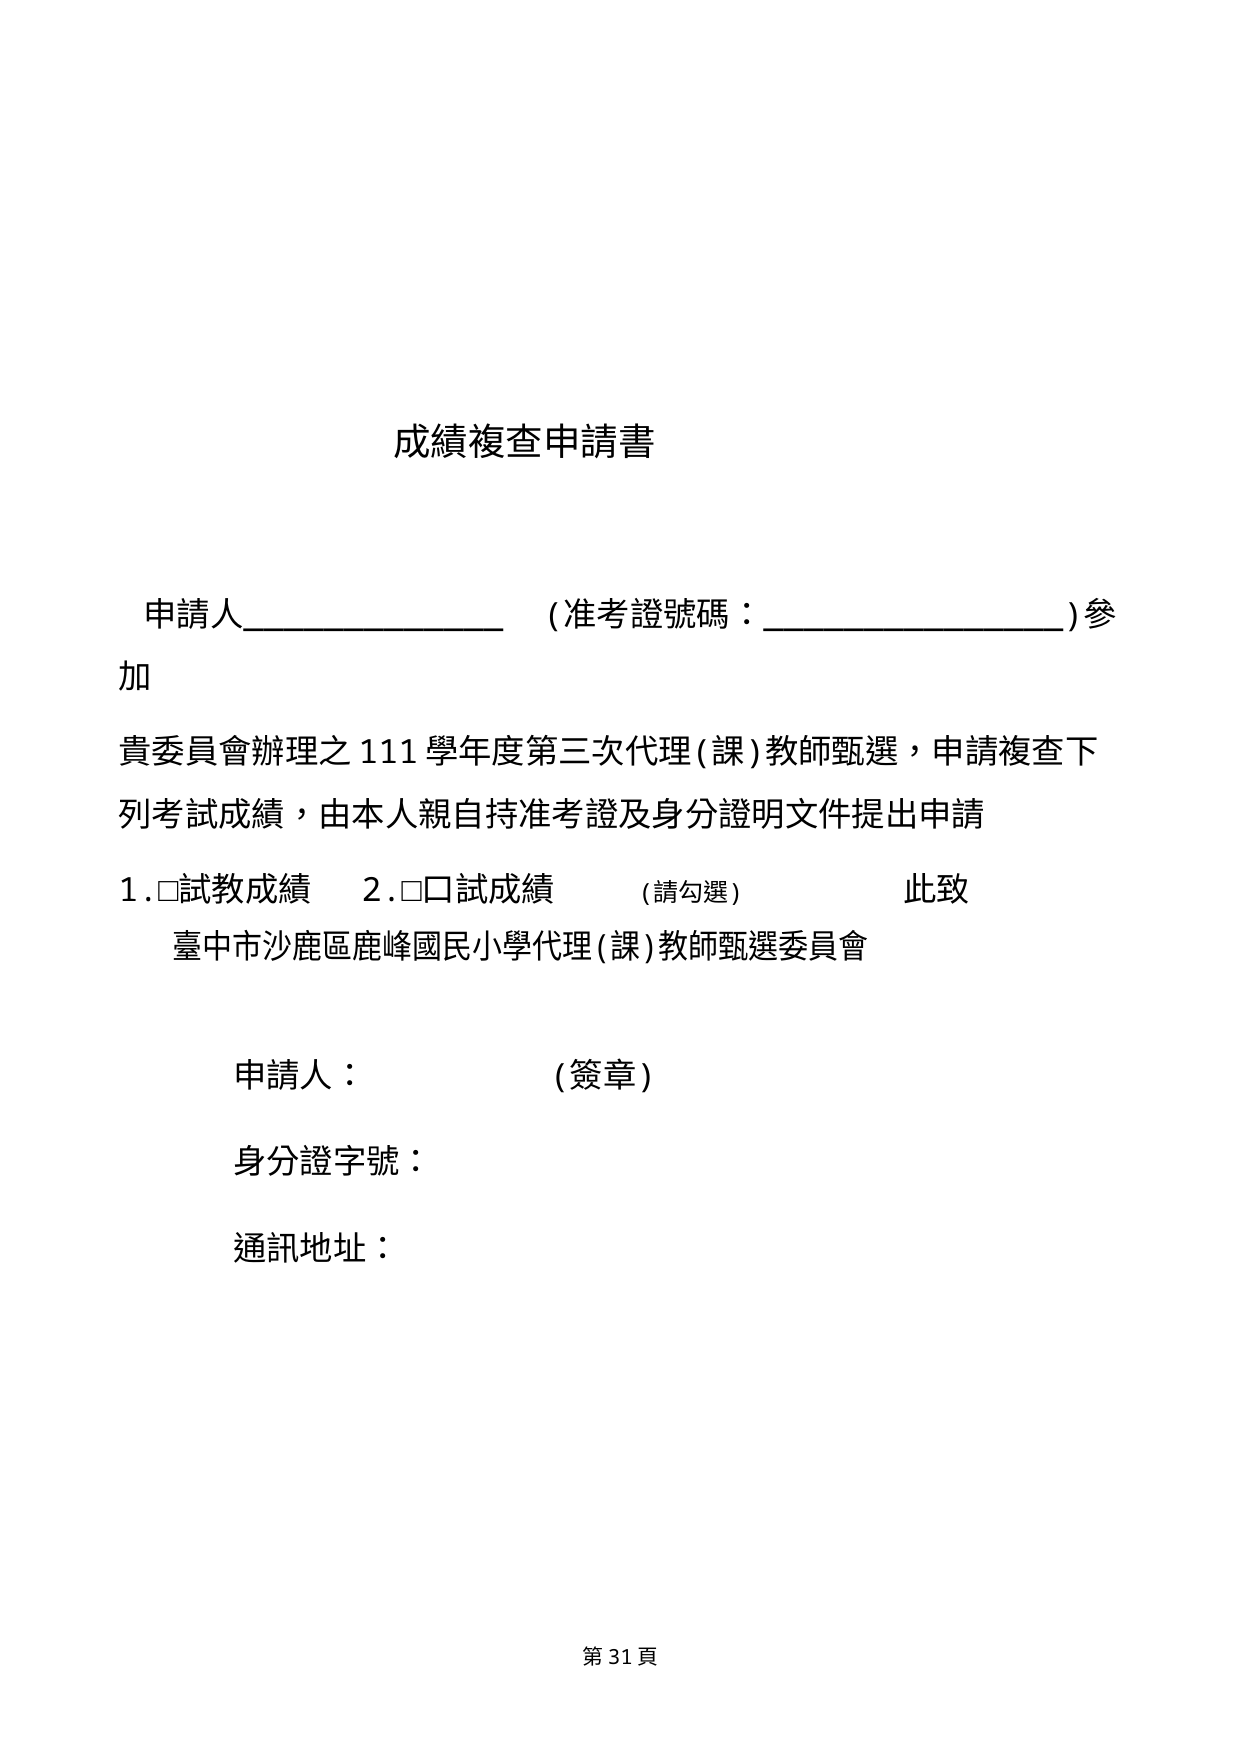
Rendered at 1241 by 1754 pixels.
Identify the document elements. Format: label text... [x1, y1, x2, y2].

text 申請人_____________ (准考證號碼：_______________)參加 [118, 570, 1122, 695]
text 貴委員會辦理之111學年度第三次代理(課)教師甄選，申請複查下列考試成績，由本人親自持准考證及身分證明文件提出申請 [118, 707, 1122, 832]
text 1.□試教成績 2.□口試成績 (請勾選) 此致 [118, 845, 1122, 907]
text 身分證字號： [118, 1118, 1122, 1180]
text 通訊地址： [118, 1204, 1122, 1267]
text 成績複查申請書 [118, 412, 1122, 467]
text 臺中市沙鹿區鹿峰國民小學代理(課)教師甄選委員會 [118, 920, 1122, 968]
text 申請人： (簽章) [118, 1031, 1122, 1093]
